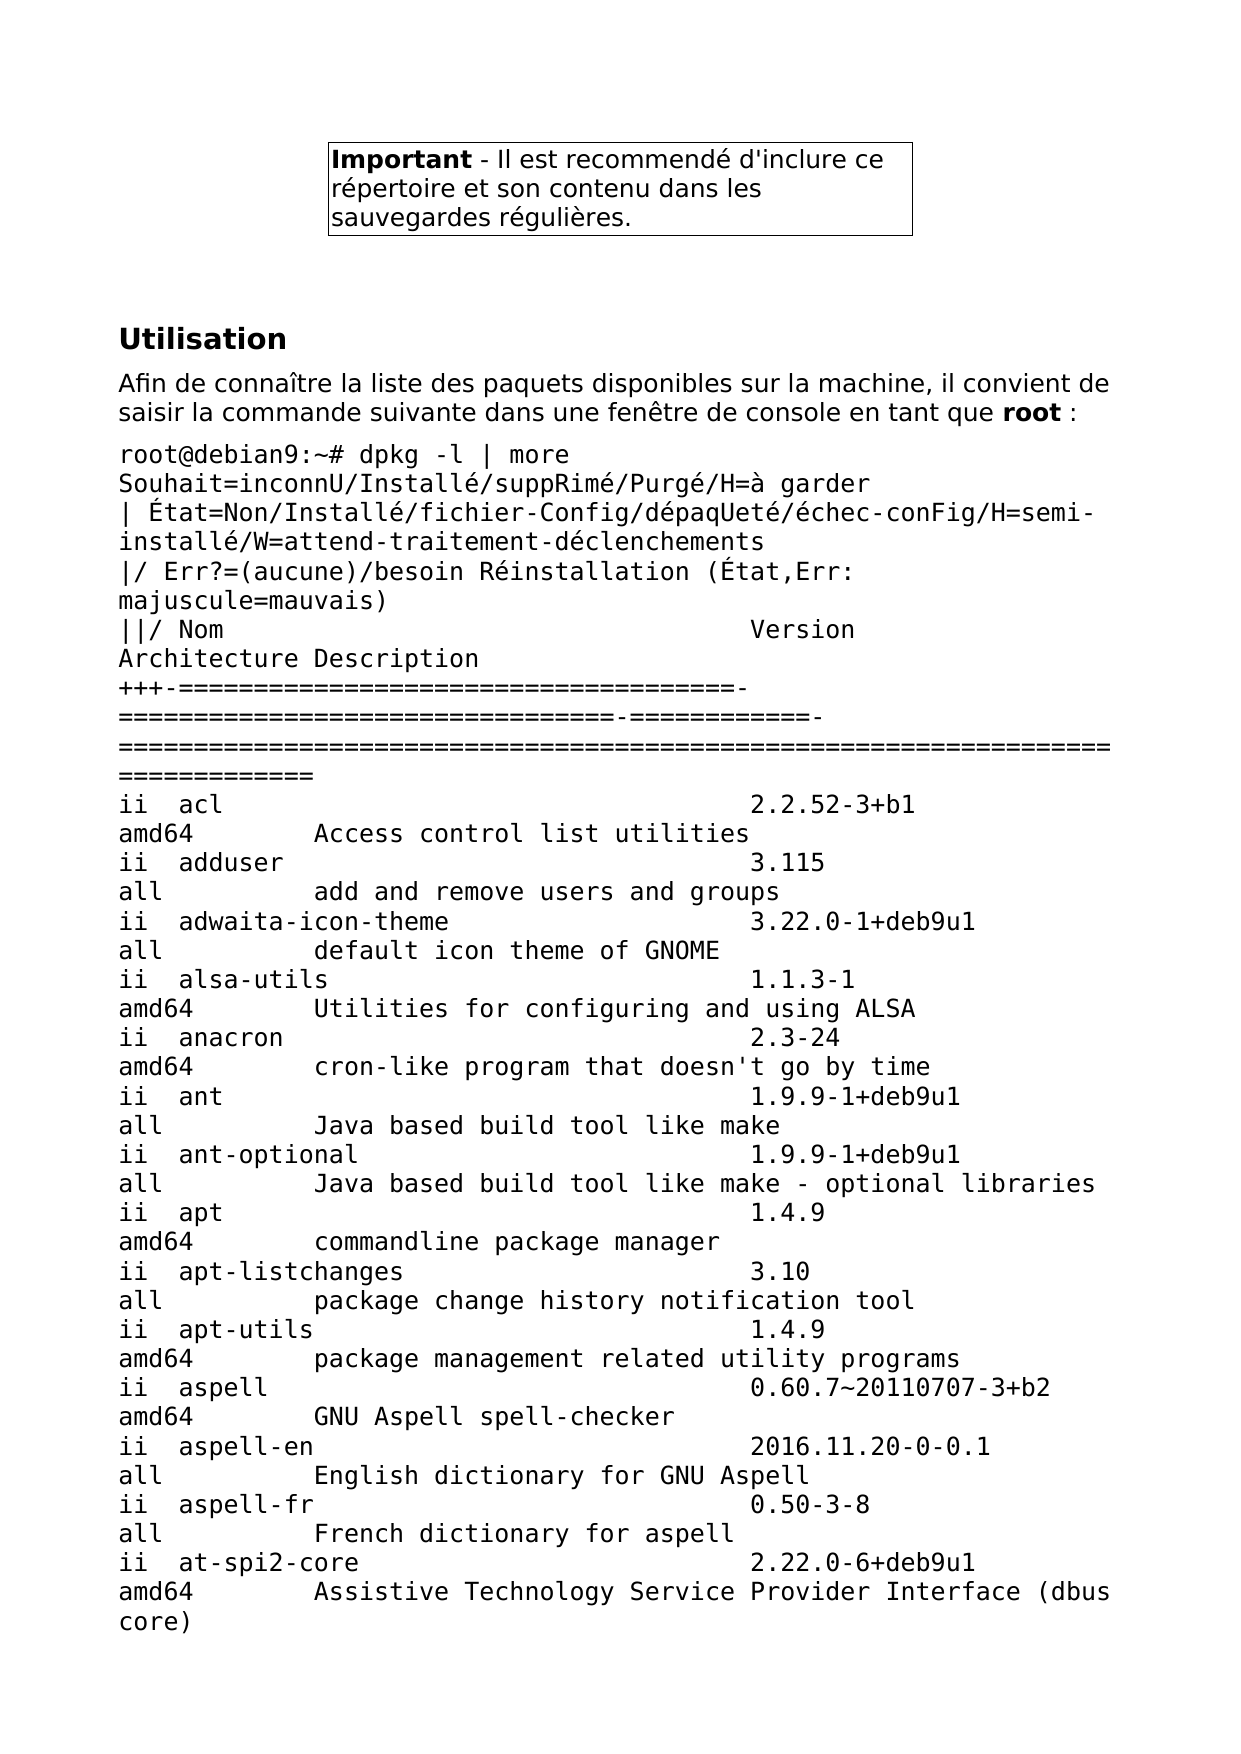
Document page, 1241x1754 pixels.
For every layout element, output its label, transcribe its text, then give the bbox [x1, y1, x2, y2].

subtitle Utilisation [118, 323, 1122, 357]
text root@debian9:~# dpkg -l | more Souhait=inconnU/Installé/suppRimé/Purgé/H=à garder | État=Non/Installé/fichier-Config/dépaqUeté/échec-conFig/H=semi-installé/W=attend-traitement-déclenchements |/ Err?=(aucune)/besoin Réinstallation (État,Err: majuscule=mauvais) ||/ Nom Version Architecture Description +++-=====================================-=================================-============-=============================================================================== ii acl 2.2.52-3+b1 amd64 Access control list utilities ii adduser 3.115 all add and remove users and groups ii adwaita-icon-theme 3.22.0-1+deb9u1 all default icon theme of GNOME ii alsa-utils 1.1.3-1 amd64 Utilities for configuring and using ALSA ii anacron 2.3-24 amd64 cron-like program that doesn't go by time ii ant 1.9.9-1+deb9u1 all Java based build tool like make ii ant-optional 1.9.9-1+deb9u1 all Java based build tool like make - optional libraries ii apt 1.4.9 amd64 commandline package manager ii apt-listchanges 3.10 all package change history notification tool ii apt-utils 1.4.9 amd64 package management related utility programs ii aspell 0.60.7~20110707-3+b2 amd64 GNU Aspell spell-checker ii aspell-en 2016.11.20-0-0.1 all English dictionary for GNU Aspell ii aspell-fr 0.50-3-8 all French dictionary for aspell ii at-spi2-core 2.22.0-6+deb9u1 amd64 Assistive Technology Service Provider Interface (dbus core) [118, 440, 1122, 1636]
table_header Important - Il est recommendé d'inclure ce répertoire et son contenu dans les sauvegardes régulières. [329, 143, 912, 235]
text Afin de connaître la liste des paquets disponibles sur la machine, il convient de saisir la commande suivante dans une fenêtre de console en tant que root : [118, 369, 1122, 427]
